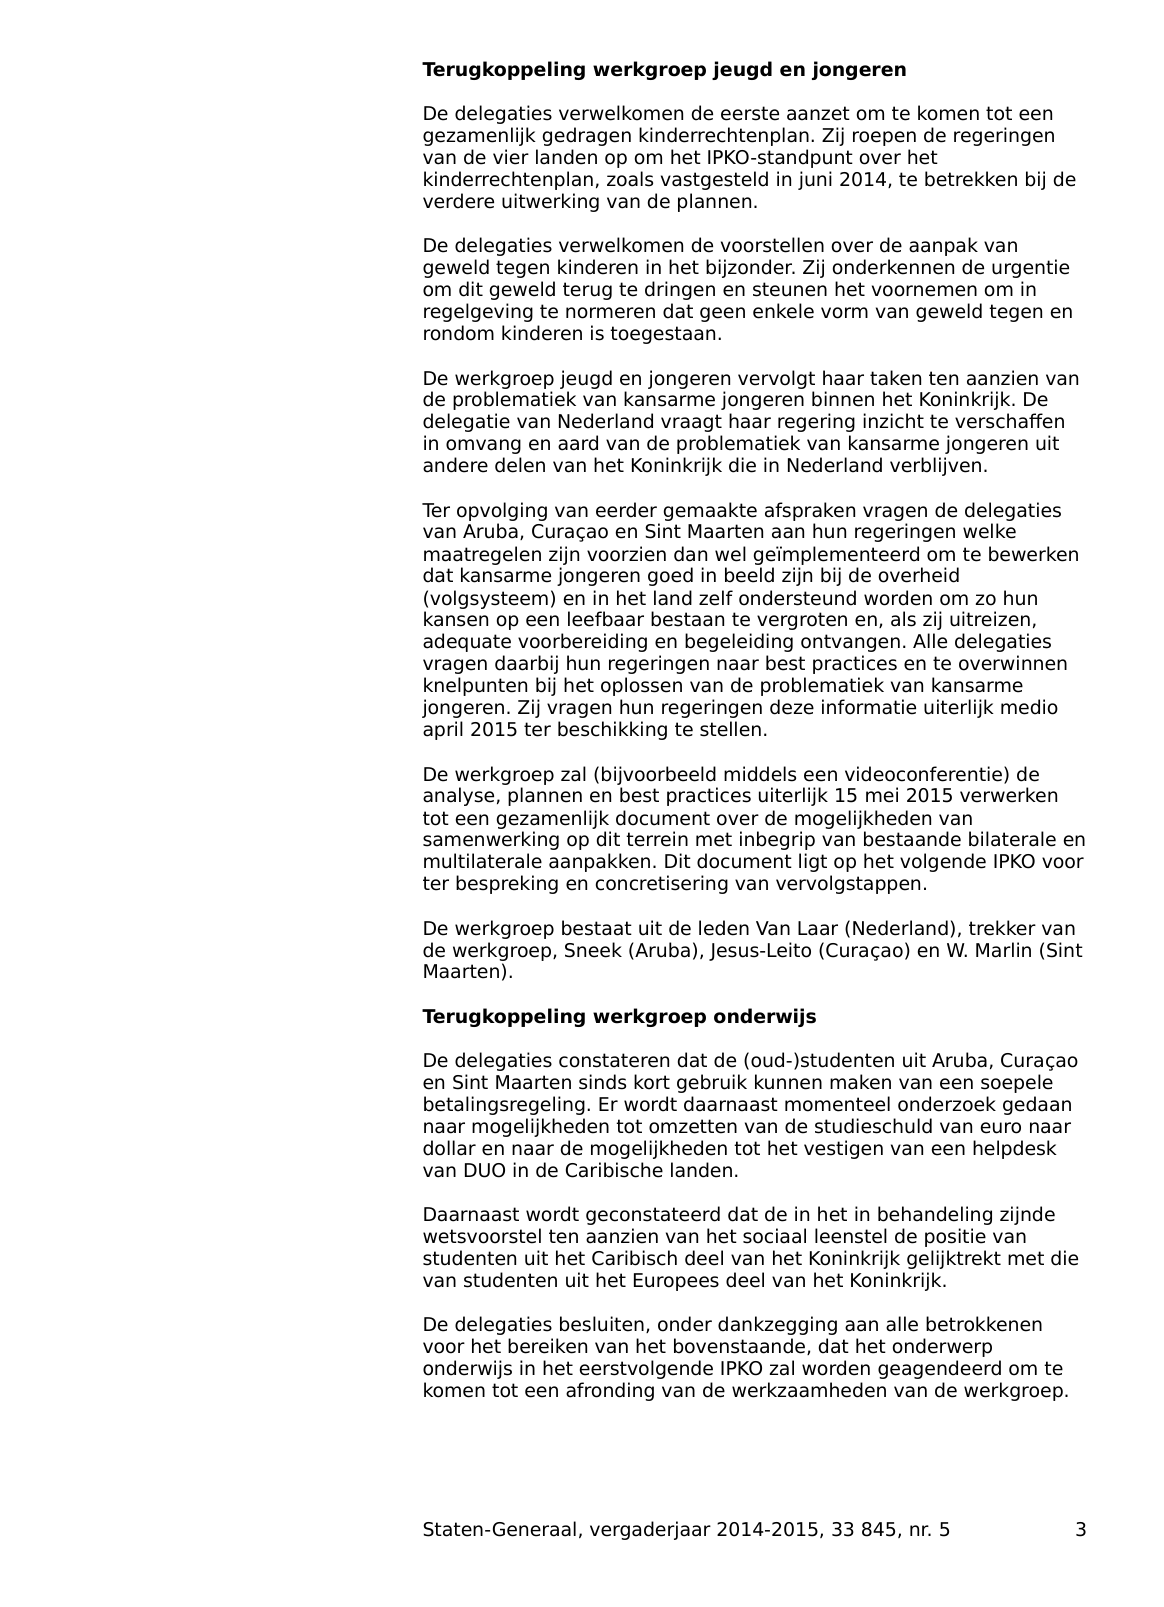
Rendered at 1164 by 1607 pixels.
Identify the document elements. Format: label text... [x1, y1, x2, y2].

text De delegaties verwelkomen de eerste aanzet om te komen tot een gezamenlijk gedragen kinderrechtenplan. Zij roepen de regeringen van de vier landen op om het IPKO-standpunt over het kinderrechtenplan, zoals vastgesteld in juni 2014, te betrekken bij de verdere uitwerking van de plannen. [422, 103, 1087, 213]
text Daarnaast wordt geconstateerd dat de in het in behandeling zijnde wetsvoorstel ten aanzien van het sociaal leenstel de positie van studenten uit het Caribisch deel van het Koninkrijk gelijktrekt met die van studenten uit het Europees deel van het Koninkrijk. [422, 1204, 1087, 1292]
text De werkgroep jeugd en jongeren vervolgt haar taken ten aanzien van de problematiek van kansarme jongeren binnen het Koninkrijk. De delegatie van Nederland vraagt haar regering inzicht te verschaffen in omvang en aard van de problematiek van kansarme jongeren uit andere delen van het Koninkrijk die in Nederland verblijven. [422, 367, 1087, 477]
text De werkgroep bestaat uit de leden Van Laar (Nederland), trekker van de werkgroep, Sneek (Aruba), Jesus-Leito (Curaçao) en W. Marlin (Sint Maarten). [422, 917, 1087, 983]
text De delegaties besluiten, onder dankzegging aan alle betrokkenen voor het bereiken van het bovenstaande, dat het onderwerp onderwijs in het eerstvolgende IPKO zal worden geagendeerd om te komen tot een afronding van de werkzaamheden van de werkgroep. [422, 1314, 1087, 1402]
text Ter opvolging van eerder gemaakte afspraken vragen de delegaties van Aruba, Curaçao en Sint Maarten aan hun regeringen welke maatregelen zijn voorzien dan wel geïmplementeerd om te bewerken dat kansarme jongeren goed in beeld zijn bij de overheid (volgsysteem) en in het land zelf ondersteund worden om zo hun kansen op een leefbaar bestaan te vergroten en, als zij uitreizen, adequate voorbereiding en begeleiding ontvangen. Alle delegaties vragen daarbij hun regeringen naar best practices en te overwinnen knelpunten bij het oplossen van de problematiek van kansarme jongeren. Zij vragen hun regeringen deze informatie uiterlijk medio april 2015 ter beschikking te stellen. [422, 499, 1087, 741]
text De delegaties constateren dat de (oud-)studenten uit Aruba, Curaçao en Sint Maarten sinds kort gebruik kunnen maken van een soepele betalingsregeling. Er wordt daarnaast momenteel onderzoek gedaan naar mogelijkheden tot omzetten van de studieschuld van euro naar dollar en naar de mogelijkheden tot het vestigen van een helpdesk van DUO in de Caribische landen. [422, 1050, 1087, 1182]
subtitle Terugkoppeling werkgroep onderwijs [422, 1006, 1087, 1028]
text De delegaties verwelkomen de voorstellen over de aanpak van geweld tegen kinderen in het bijzonder. Zij onderkennen de urgentie om dit geweld terug te dringen en steunen het voornemen om in regelgeving te normeren dat geen enkele vorm van geweld tegen en rondom kinderen is toegestaan. [422, 235, 1087, 345]
subtitle Terugkoppeling werkgroep jeugd en jongeren [422, 59, 1087, 81]
text De werkgroep zal (bijvoorbeeld middels een videoconferentie) de analyse, plannen en best practices uiterlijk 15 mei 2015 verwerken tot een gezamenlijk document over de mogelijkheden van samenwerking op dit terrein met inbegrip van bestaande bilaterale en multilaterale aanpakken. Dit document ligt op het volgende IPKO voor ter bespreking en concretisering van vervolgstappen. [422, 763, 1087, 895]
